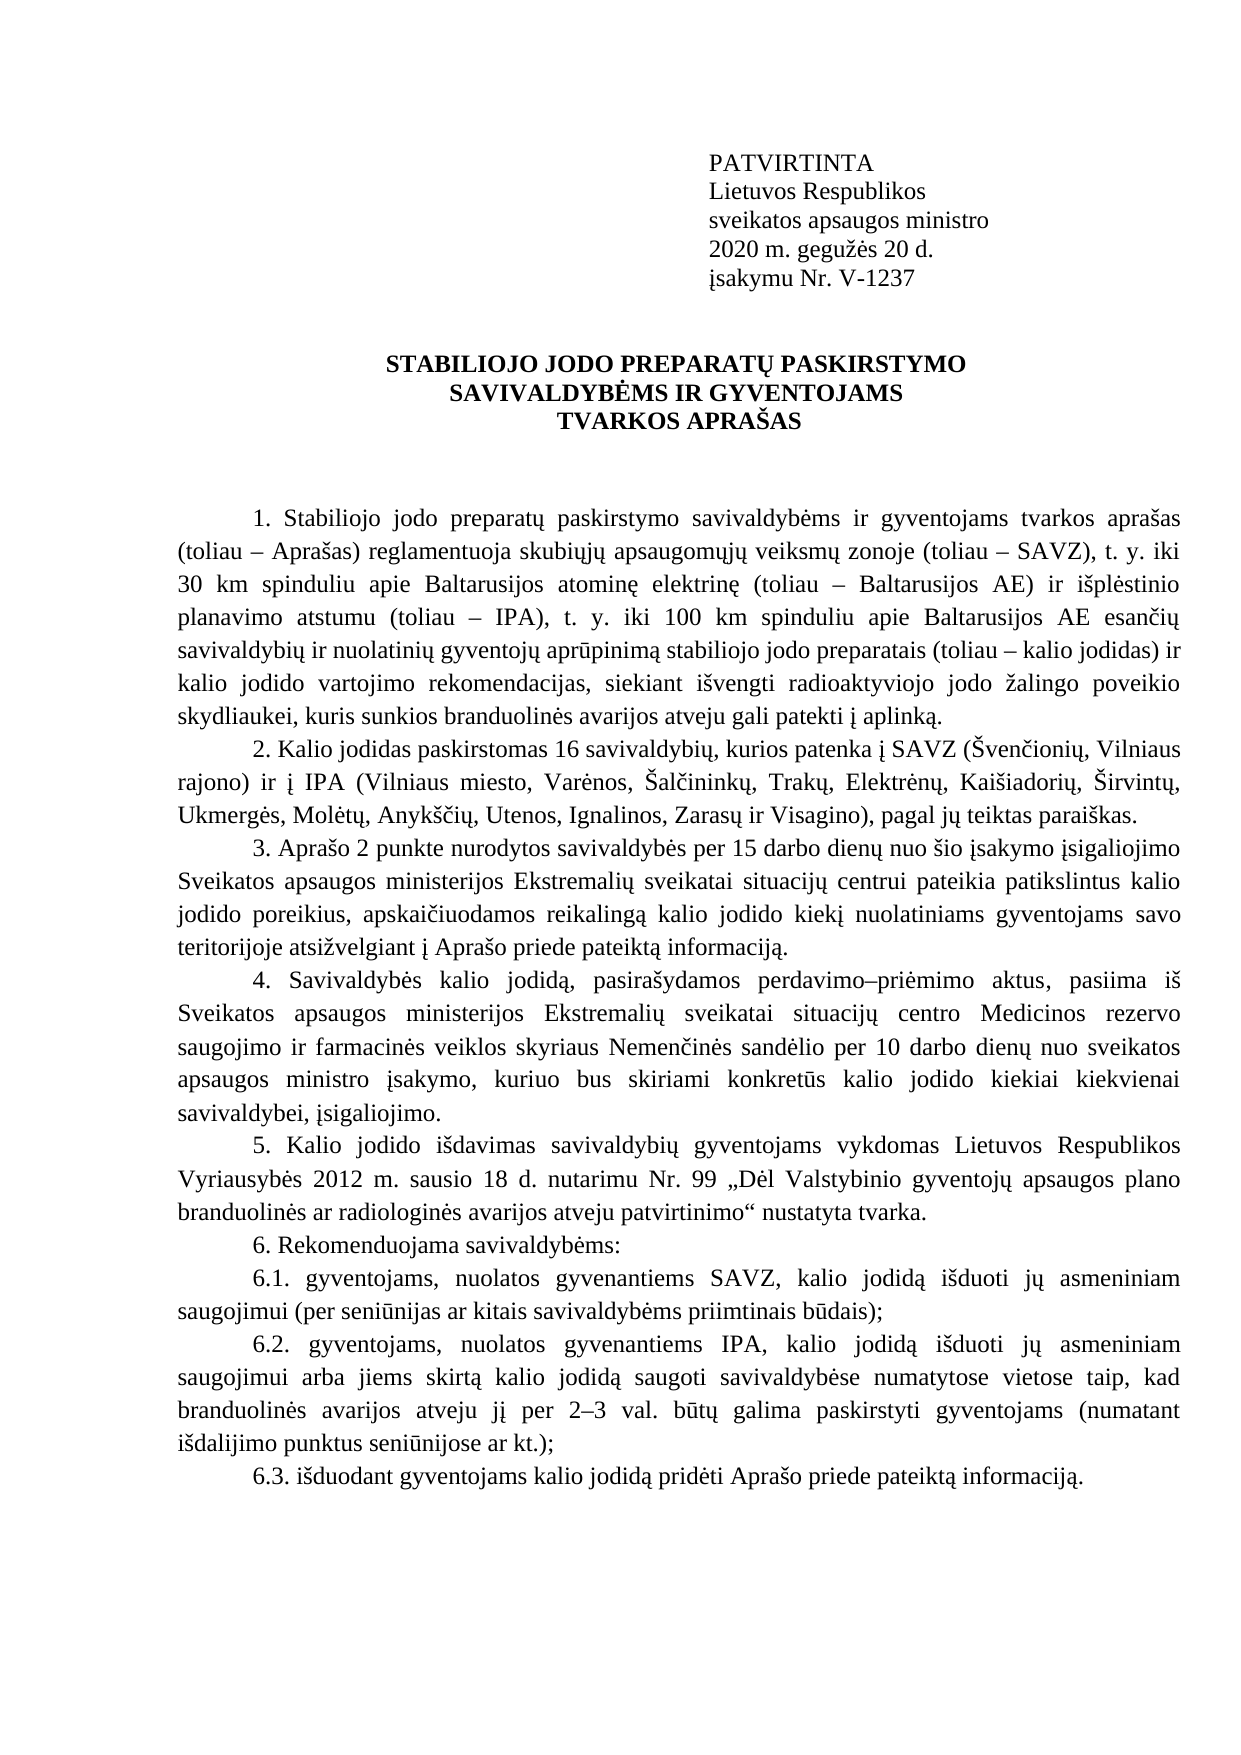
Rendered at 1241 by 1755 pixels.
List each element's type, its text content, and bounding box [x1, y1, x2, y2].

text 2. Kalio jodidas paskirstomas 16 savivaldybių, kurios patenka į SAVZ (Švenčionių, Vilniaus rajono) ir į IPA (Vilniaus miesto, Varėnos, Šalčininkų, Trakų, Elektrėnų, Kaišiadorių, Širvintų, Ukmergės, Molėtų, Anykščių, Utenos, Ignalinos, Zarasų ir Visagino), pagal jų teiktas paraiškas. [177, 734, 1181, 829]
text STABILIOJO JODO PREPARATŲ PASKIRSTYMO [177, 349, 1181, 378]
text PATVIRTINTA [709, 148, 1181, 176]
text 6.3. išduodant gyventojams kalio jodidą pridėti Aprašo priede pateiktą informaciją. [177, 1461, 1181, 1489]
text 2020 m. gegužės 20 d. [709, 234, 1181, 263]
text 6.2. gyventojams, nuolatos gyvenantiems IPA, kalio jodidą išduoti jų asmeniniam saugojimui arba jiems skirtą kalio jodidą saugoti savivaldybėse numatytose vietose taip, kad branduolinės avarijos atveju jį per 2–3 val. būtų galima paskirstyti gyventojams (numatant išdalijimo punktus seniūnijose ar kt.); [177, 1329, 1181, 1457]
text TVARKOS aprašas [177, 406, 1181, 435]
text SAvivaldybėms IR GYVENTOJAMS [177, 378, 1181, 406]
text 4. Savivaldybės kalio jodidą, pasirašydamos perdavimo–priėmimo aktus, pasiima iš Sveikatos apsaugos ministerijos Ekstremalių sveikatai situacijų centro Medicinos rezervo saugojimo ir farmacinės veiklos skyriaus Nemenčinės sandėlio per 10 darbo dienų nuo sveikatos apsaugos ministro įsakymo, kuriuo bus skiriami konkretūs kalio jodido kiekiai kiekvienai savivaldybei, įsigaliojimo. [177, 966, 1181, 1126]
text 3. Aprašo 2 punkte nurodytos savivaldybės per 15 darbo dienų nuo šio įsakymo įsigaliojimo Sveikatos apsaugos ministerijos Ekstremalių sveikatai situacijų centrui pateikia patikslintus kalio jodido poreikius, apskaičiuodamos reikalingą kalio jodido kiekį nuolatiniams gyventojams savo teritorijoje atsižvelgiant į Aprašo priede pateiktą informaciją. [177, 833, 1181, 961]
text Lietuvos Respublikos [709, 176, 1181, 205]
text įsakymu Nr. V-1237 [709, 263, 1181, 291]
text 6.1. gyventojams, nuolatos gyvenantiems SAVZ, kalio jodidą išduoti jų asmeniniam saugojimui (per seniūnijas ar kitais savivaldybėms priimtinais būdais); [177, 1263, 1181, 1324]
text 1. Stabiliojo jodo preparatų paskirstymo savivaldybėms ir gyventojams tvarkos aprašas (toliau – Aprašas) reglamentuoja skubiųjų apsaugomųjų veiksmų zonoje (toliau – SAVZ), t. y. iki 30 km spinduliu apie Baltarusijos atominę elektrinę (toliau – Baltarusijos AE) ir išplėstinio planavimo atstumu (toliau – IPA), t. y. iki 100 km spinduliu apie Baltarusijos AE esančių savivaldybių ir nuolatinių gyventojų aprūpinimą stabiliojo jodo preparatais (toliau – kalio jodidas) ir kalio jodido vartojimo rekomendacijas, siekiant išvengti radioaktyviojo jodo žalingo poveikio skydliaukei, kuris sunkios branduolinės avarijos atveju gali patekti į aplinką. [177, 503, 1181, 730]
text 6. Rekomenduojama savivaldybėms: [177, 1230, 1181, 1258]
text 5. Kalio jodido išdavimas savivaldybių gyventojams vykdomas Lietuvos Respublikos Vyriausybės 2012 m. sausio 18 d. nutarimu Nr. 99 „Dėl Valstybinio gyventojų apsaugos plano branduolinės ar radiologinės avarijos atveju patvirtinimo“ nustatyta tvarka. [177, 1131, 1181, 1225]
text sveikatos apsaugos ministro [709, 205, 1181, 234]
